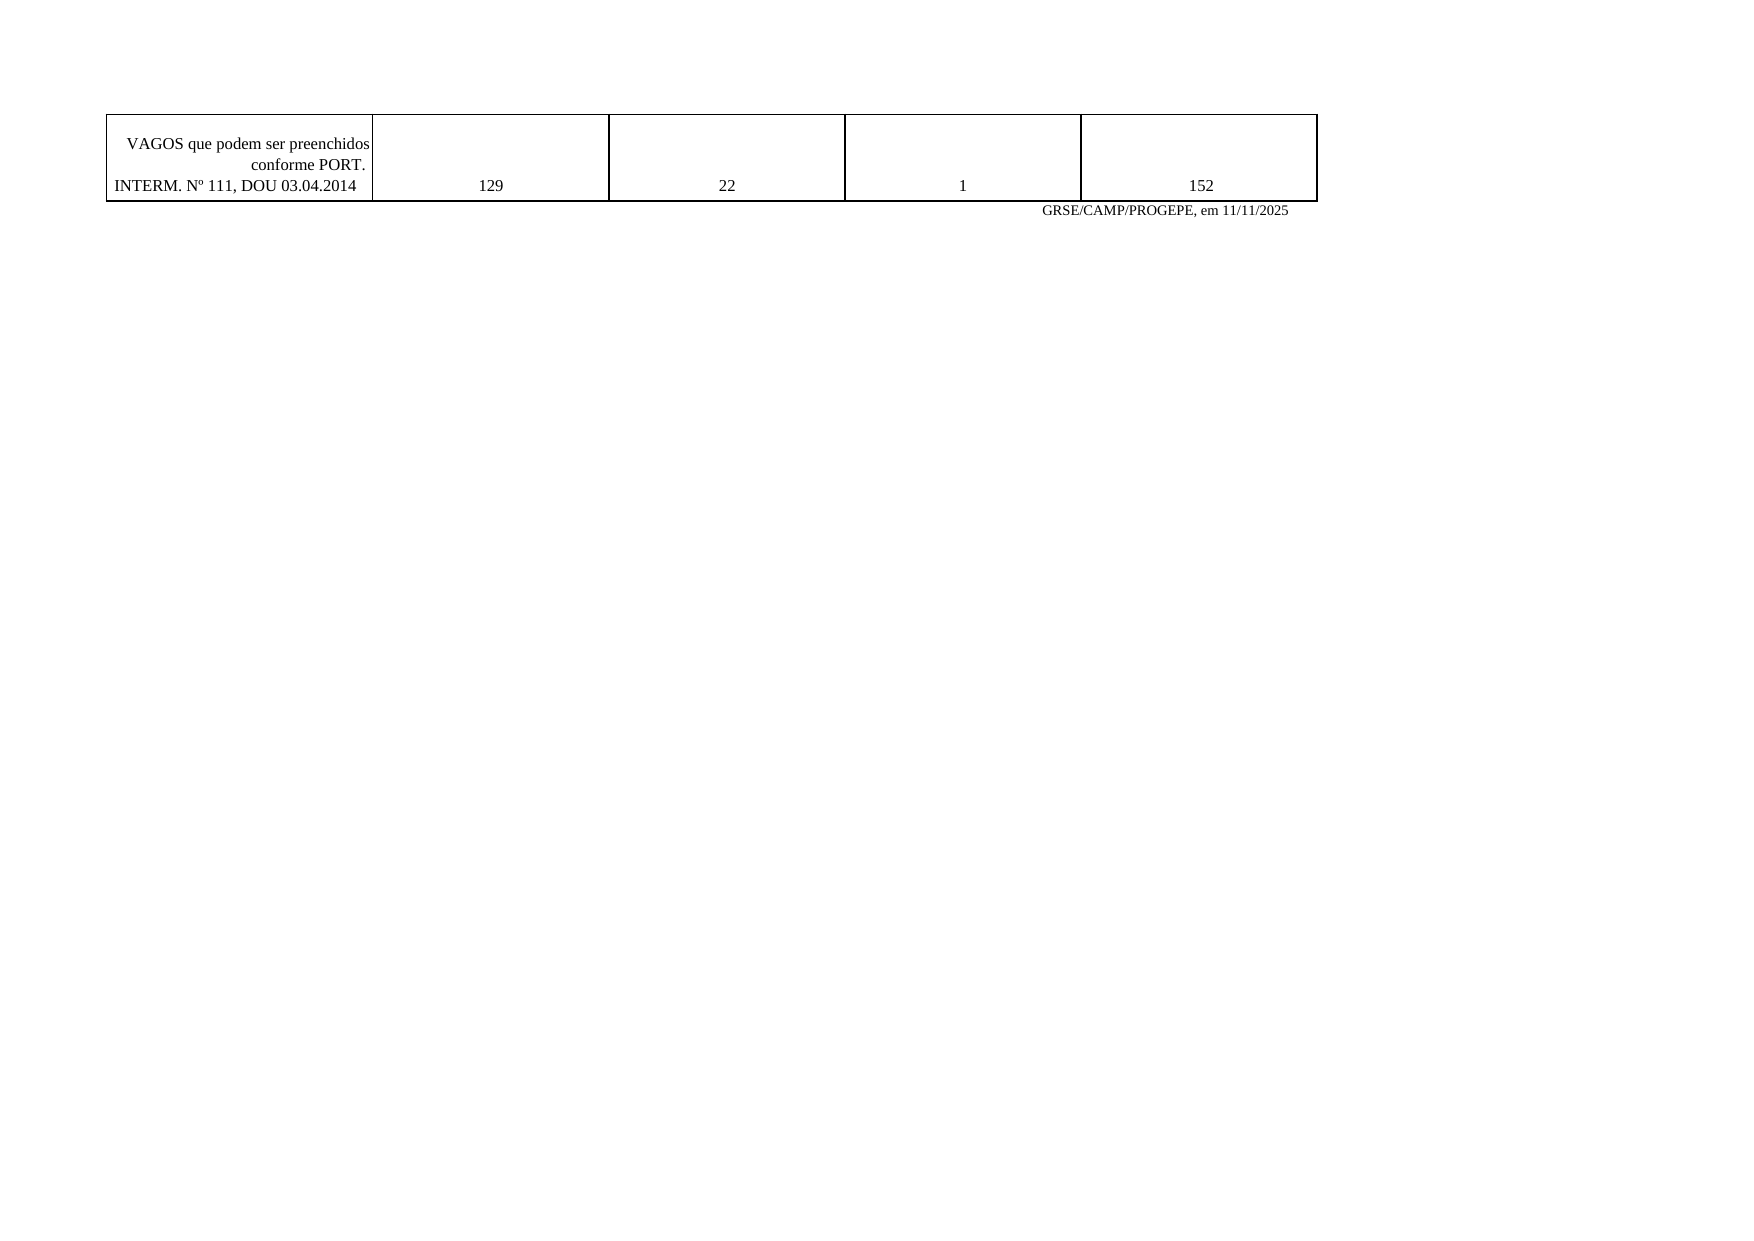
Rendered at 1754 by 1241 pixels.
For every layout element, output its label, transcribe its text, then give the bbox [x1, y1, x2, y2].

text GRSE/CAMP/PROGEPE, em 11/11/2025 [1042, 202, 1604, 218]
table_cell 152 [1082, 115, 1233, 200]
table_cell 22 [610, 115, 844, 200]
table_cell 1 [846, 115, 1080, 200]
table_cell [1233, 115, 1316, 200]
table_cell 129 [373, 115, 608, 200]
table_cell VAGOS que podem ser preenchidos conforme PORT. INTERM. Nº 111, DOU 03.04.2014 [107, 115, 372, 200]
